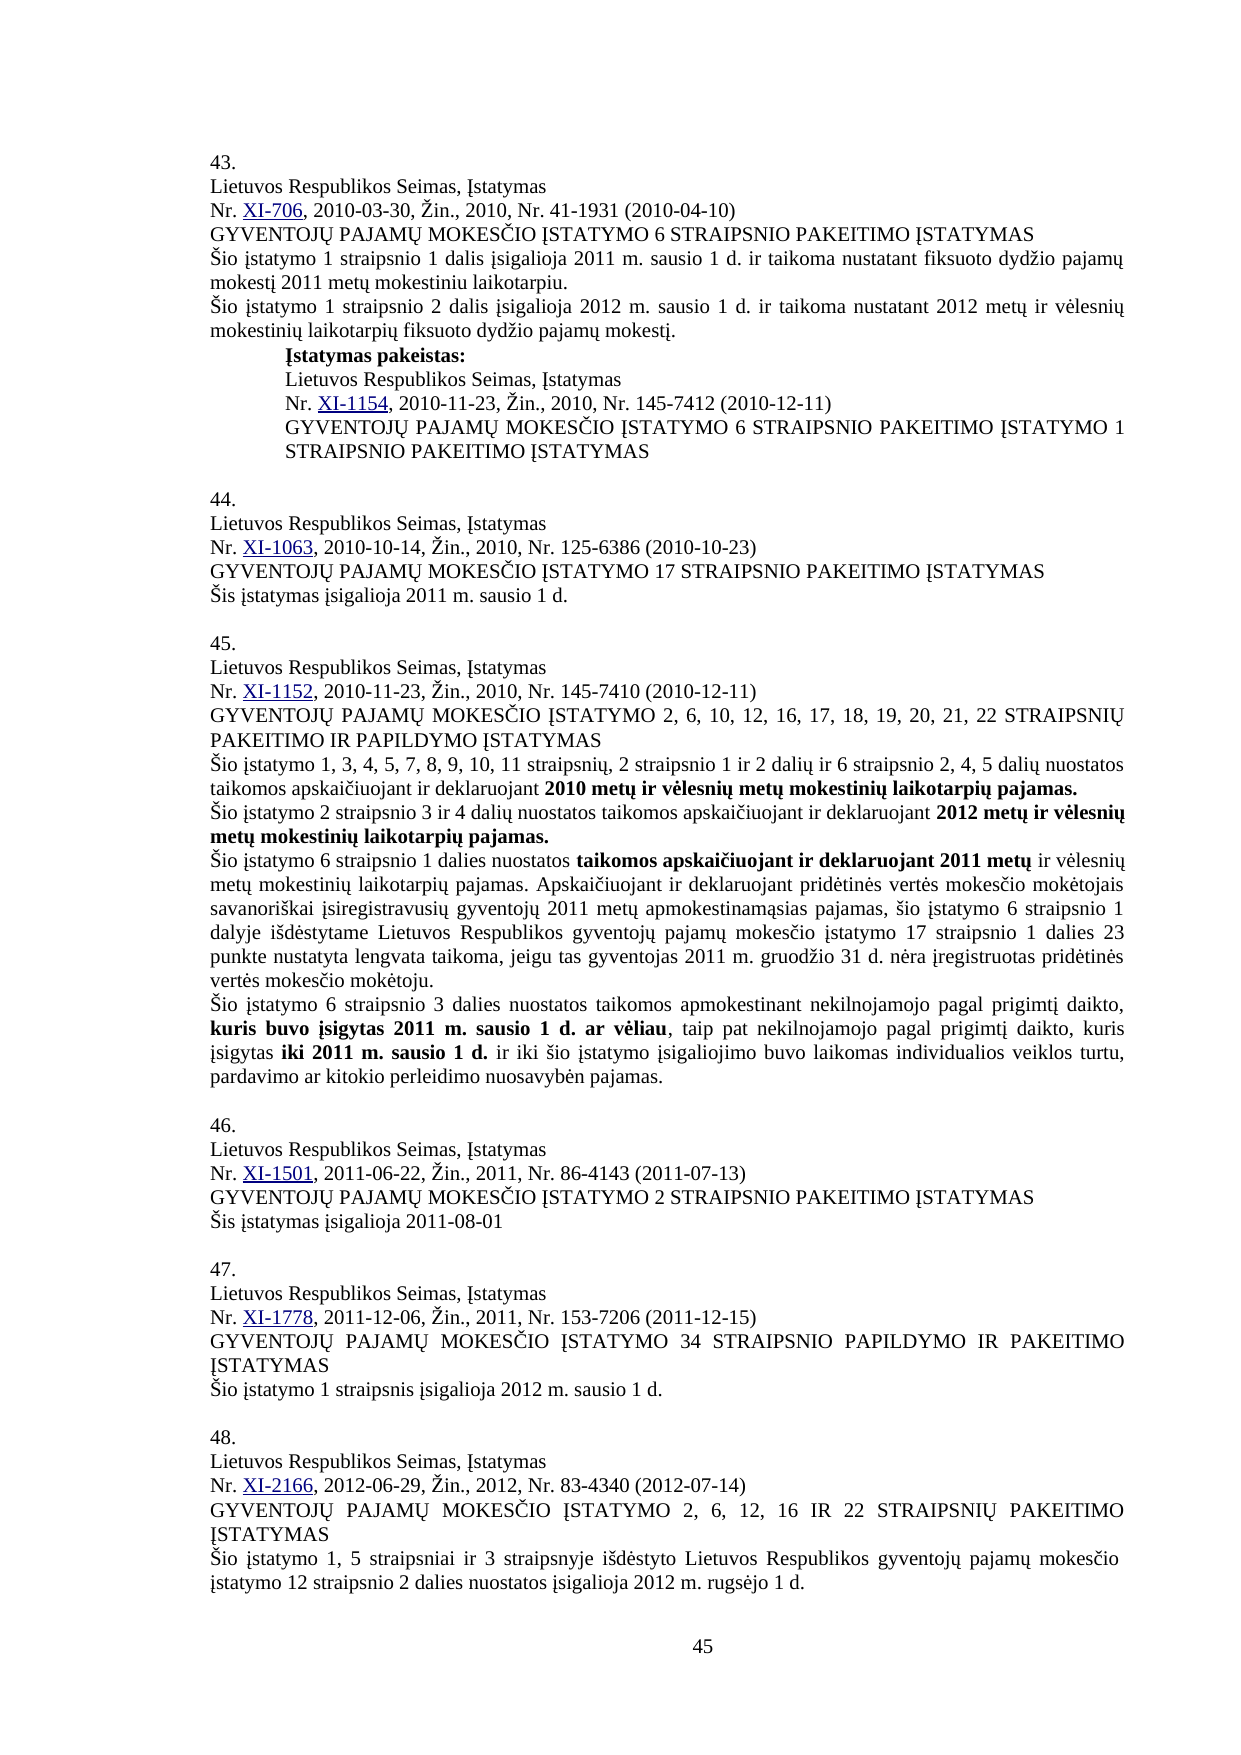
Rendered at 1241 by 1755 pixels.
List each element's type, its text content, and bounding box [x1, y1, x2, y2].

text Nr. XI-2166, 2012-06-29, Žin., 2012, Nr. 83-4340 (2012-07-14) [210, 1473, 1126, 1497]
text Šio įstatymo 1 straipsnio 1 dalis įsigalioja 2011 m. sausio 1 d. ir taikoma nustatant fiksuoto dydžio pajamų mokestį 2011 metų mokestiniu laikotarpiu. [210, 246, 1126, 294]
text GYVENTOJŲ PAJAMŲ MOKESČIO ĮSTATYMO 2 STRAIPSNIO PAKEITIMO ĮSTATYMAS [210, 1185, 1126, 1209]
text Lietuvos Respublikos Seimas, Įstatymas [210, 511, 1126, 535]
text 46. [210, 1112, 1126, 1137]
text Nr. XI-1063, 2010-10-14, Žin., 2010, Nr. 125-6386 (2010-10-23) [210, 535, 1126, 559]
text Nr. XI-1152, 2010-11-23, Žin., 2010, Nr. 145-7410 (2010-12-11) [210, 679, 1126, 703]
text Šis įstatymas įsigalioja 2011-08-01 [210, 1209, 1126, 1233]
text GYVENTOJŲ PAJAMŲ MOKESČIO ĮSTATYMO 2, 6, 12, 16 IR 22 STRAIPSNIŲ PAKEITIMO ĮSTATYMAS [210, 1497, 1126, 1546]
text Nr. XI-1778, 2011-12-06, Žin., 2011, Nr. 153-7206 (2011-12-15) [210, 1305, 1126, 1329]
text 43. [210, 150, 1126, 174]
text Lietuvos Respublikos Seimas, Įstatymas [210, 1449, 1126, 1473]
text 48. [210, 1425, 1126, 1449]
text Šio įstatymo 1, 3, 4, 5, 7, 8, 9, 10, 11 straipsnių, 2 straipsnio 1 ir 2 dalių ir 6 straipsnio 2, 4, 5 dalių nuostatos taikomos apskaičiuojant ir deklaruojant 2010 metų ir vėlesnių metų mokestinių laikotarpių pajamas. [210, 752, 1126, 800]
text Lietuvos Respublikos Seimas, Įstatymas [210, 655, 1126, 679]
text Šio įstatymo 6 straipsnio 3 dalies nuostatos taikomos apmokestinant nekilnojamojo pagal prigimtį daikto, kuris buvo įsigytas 2011 m. sausio 1 d. ar vėliau, taip pat nekilnojamojo pagal prigimtį daikto, kuris įsigytas iki 2011 m. sausio 1 d. ir iki šio įstatymo įsigaliojimo buvo laikomas individualios veiklos turtu, pardavimo ar kitokio perleidimo nuosavybėn pajamas. [210, 992, 1126, 1088]
text Šio įstatymo 6 straipsnio 1 dalies nuostatos taikomos apskaičiuojant ir deklaruojant 2011 metų ir vėlesnių metų mokestinių laikotarpių pajamas. Apskaičiuojant ir deklaruojant pridėtinės vertės mokesčio mokėtojais savanoriškai įsiregistravusių gyventojų 2011 metų apmokestinamąsias pajamas, šio įstatymo 6 straipsnio 1 dalyje išdėstytame Lietuvos Respublikos gyventojų pajamų mokesčio įstatymo 17 straipsnio 1 dalies 23 punkte nustatyta lengvata taikoma, jeigu tas gyventojas 2011 m. gruodžio 31 d. nėra įregistruotas pridėtinės vertės mokesčio mokėtoju. [210, 848, 1126, 992]
text 44. [210, 487, 1126, 511]
text Lietuvos Respublikos Seimas, Įstatymas [210, 1137, 1126, 1161]
text GYVENTOJŲ PAJAMŲ MOKESČIO ĮSTATYMO 2, 6, 10, 12, 16, 17, 18, 19, 20, 21, 22 STRAIPSNIŲ PAKEITIMO IR PAPILDYMO ĮSTATYMAS [210, 703, 1126, 752]
text Nr. XI-706, 2010-03-30, Žin., 2010, Nr. 41-1931 (2010-04-10) [210, 198, 1126, 222]
text GYVENTOJŲ PAJAMŲ MOKESČIO ĮSTATYMO 6 STRAIPSNIO PAKEITIMO ĮSTATYMAS [210, 222, 1126, 246]
text Šio įstatymo 1 straipsnio 2 dalis įsigalioja 2012 m. sausio 1 d. ir taikoma nustatant 2012 metų ir vėlesnių mokestinių laikotarpių fiksuoto dydžio pajamų mokestį. [210, 294, 1126, 342]
text Šio įstatymo 1 straipsnis įsigalioja 2012 m. sausio 1 d. [210, 1377, 1126, 1401]
text Lietuvos Respublikos Seimas, Įstatymas [210, 174, 1126, 198]
text GYVENTOJŲ PAJAMŲ MOKESČIO ĮSTATYMO 17 STRAIPSNIO PAKEITIMO ĮSTATYMAS [210, 559, 1126, 583]
text GYVENTOJŲ PAJAMŲ MOKESČIO ĮSTATYMO 34 STRAIPSNIO PAPILDYMO IR PAKEITIMO ĮSTATYMAS [210, 1329, 1126, 1377]
text Nr. XI-1501, 2011-06-22, Žin., 2011, Nr. 86-4143 (2011-07-13) [210, 1161, 1126, 1185]
text Šio įstatymo 2 straipsnio 3 ir 4 dalių nuostatos taikomos apskaičiuojant ir deklaruojant 2012 metų ir vėlesnių metų mokestinių laikotarpių pajamas. [210, 800, 1126, 848]
text Nr. XI-1154, 2010-11-23, Žin., 2010, Nr. 145-7412 (2010-12-11) [210, 391, 1126, 415]
text Šis įstatymas įsigalioja 2011 m. sausio 1 d. [210, 583, 1126, 607]
text GYVENTOJŲ PAJAMŲ MOKESČIO ĮSTATYMO 6 STRAIPSNIO PAKEITIMO ĮSTATYMO 1 STRAIPSNIO PAKEITIMO ĮSTATYMAS [285, 415, 1126, 463]
text 45. [210, 631, 1126, 655]
text Lietuvos Respublikos Seimas, Įstatymas [210, 367, 1126, 391]
text 47. [210, 1257, 1126, 1281]
text Šio įstatymo 1, 5 straipsniai ir 3 straipsnyje išdėstyto Lietuvos Respublikos gyventojų pajamų mokesčio įstatymo 12 straipsnio 2 dalies nuostatos įsigalioja 2012 m. rugsėjo 1 d. [210, 1546, 1120, 1594]
text Įstatymas pakeistas: [210, 342, 1126, 367]
text Lietuvos Respublikos Seimas, Įstatymas [210, 1281, 1126, 1305]
